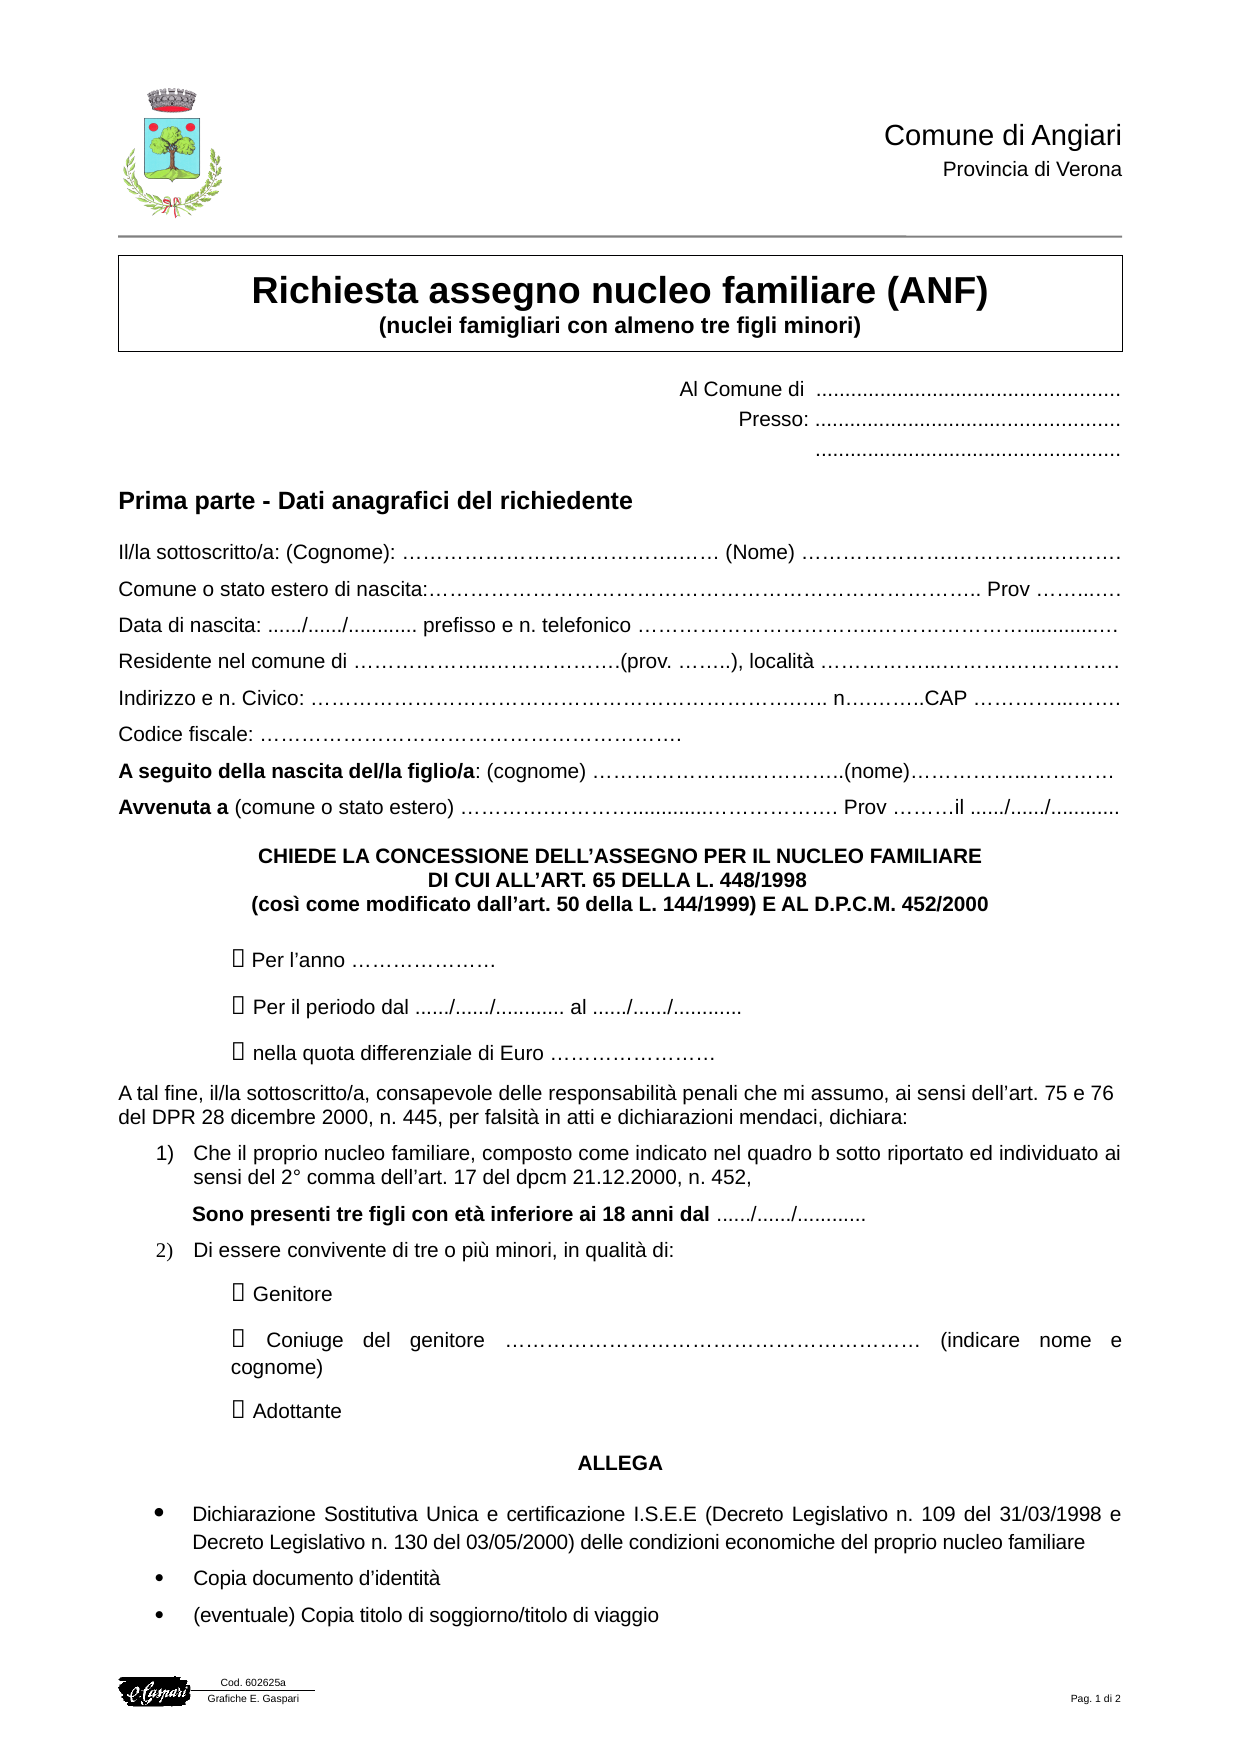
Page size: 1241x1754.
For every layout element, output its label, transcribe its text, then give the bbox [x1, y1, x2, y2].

text  Adottante [231, 1392, 1122, 1426]
text Comune o stato estero di nascita:…………………………………………………………………….. Prov ……...…. [118, 576, 1122, 600]
text Al Comune di [679, 377, 1122, 401]
text Provincia di Verona [224, 157, 1122, 181]
subtitle CHIEDE LA CONCESSIONE DELL’ASSEGNO PER IL NUCLEO FAMILIARE [118, 844, 1122, 868]
text Sono presenti tre figli con età inferiore ai 18 anni dal ....../....../............ [192, 1201, 1122, 1225]
list Di essere convivente di tre o più minori, in qualità di: [156, 1238, 1122, 1262]
text A seguito della nascita del/la figlio/a: (cognome) …………………..…………..(nome)……………...………… [118, 759, 1122, 783]
picture [117, 1675, 191, 1707]
text  Genitore [231, 1274, 1122, 1309]
list Dichiarazione Sostitutiva Unica e certificazione I.S.E.E (Decreto Legislativo n. 109 del 31/03/1998 e Decreto Legislativo n. 130 del 03/05/2000) delle condizioni economiche del proprio nucleo familiare [154, 1502, 1122, 1553]
picture [122, 87, 224, 219]
table_header Richiesta assegno nucleo familiare (ANF) (nuclei famigliari con almeno tre figli minori) [119, 256, 1122, 351]
text  Per il periodo dal ....../....../............ al ....../....../............ [231, 987, 1122, 1022]
list Copia documento d’identità [156, 1566, 1122, 1590]
text Prima parte - Dati anagrafici del richiedente [118, 486, 1122, 515]
text ALLEGA [118, 1451, 1122, 1475]
text A tal fine, il/la sottoscritto/a, consapevole delle responsabilità penali che mi assumo, ai sensi dell’art. 75 e 76 del DPR 28 dicembre 2000, n. 445, per falsità in atti e dichiarazioni mendaci, dichiara: [118, 1081, 1122, 1128]
list (eventuale) Copia titolo di soggiorno/titolo di viaggio [156, 1603, 1122, 1627]
list Che il proprio nucleo familiare, composto come indicato nel quadro b sotto riportato ed individuato ai sensi del 2° comma dell’art. 17 del dpcm 21.12.2000, n. 452, [156, 1141, 1122, 1189]
text Avvenuta a (comune o stato estero) ………….………….............………………. Prov ………il ....../....../............ [118, 795, 1122, 819]
text  Coniuge del genitore …………………………………………………… (indicare nome e cognome) [231, 1321, 1122, 1379]
text Indirizzo e n. Civico: …………………………………………………………….….. n….……..CAP …………...……. [118, 686, 1122, 710]
text Codice fiscale: ……………………………………………………. [118, 722, 1122, 746]
text  nella quota differenziale di Euro …………………… [231, 1034, 1122, 1068]
text Data di nascita: ....../....../............ prefisso e n. telefonico ……………………………..………………….............… [118, 613, 1122, 637]
text  Per l’anno ………………… [231, 941, 1122, 975]
text Comune di Angiari [224, 118, 1122, 152]
text Residente nel comune di ………………..……………….(prov. ……..), località ……………...……….……………. [118, 649, 1122, 673]
text (così come modificato dall’art. 50 della L. 144/1999) E AL D.P.C.M. 452/2000 [118, 892, 1122, 916]
text Presso: [738, 407, 1122, 431]
text Il/la sottoscritto/a: (Cognome): ………………………………….…… (Nome) ………………….…………..….……. [118, 540, 1122, 564]
text DI CUI ALL’ART. 65 DELLA L. 448/1998 [118, 868, 1122, 892]
